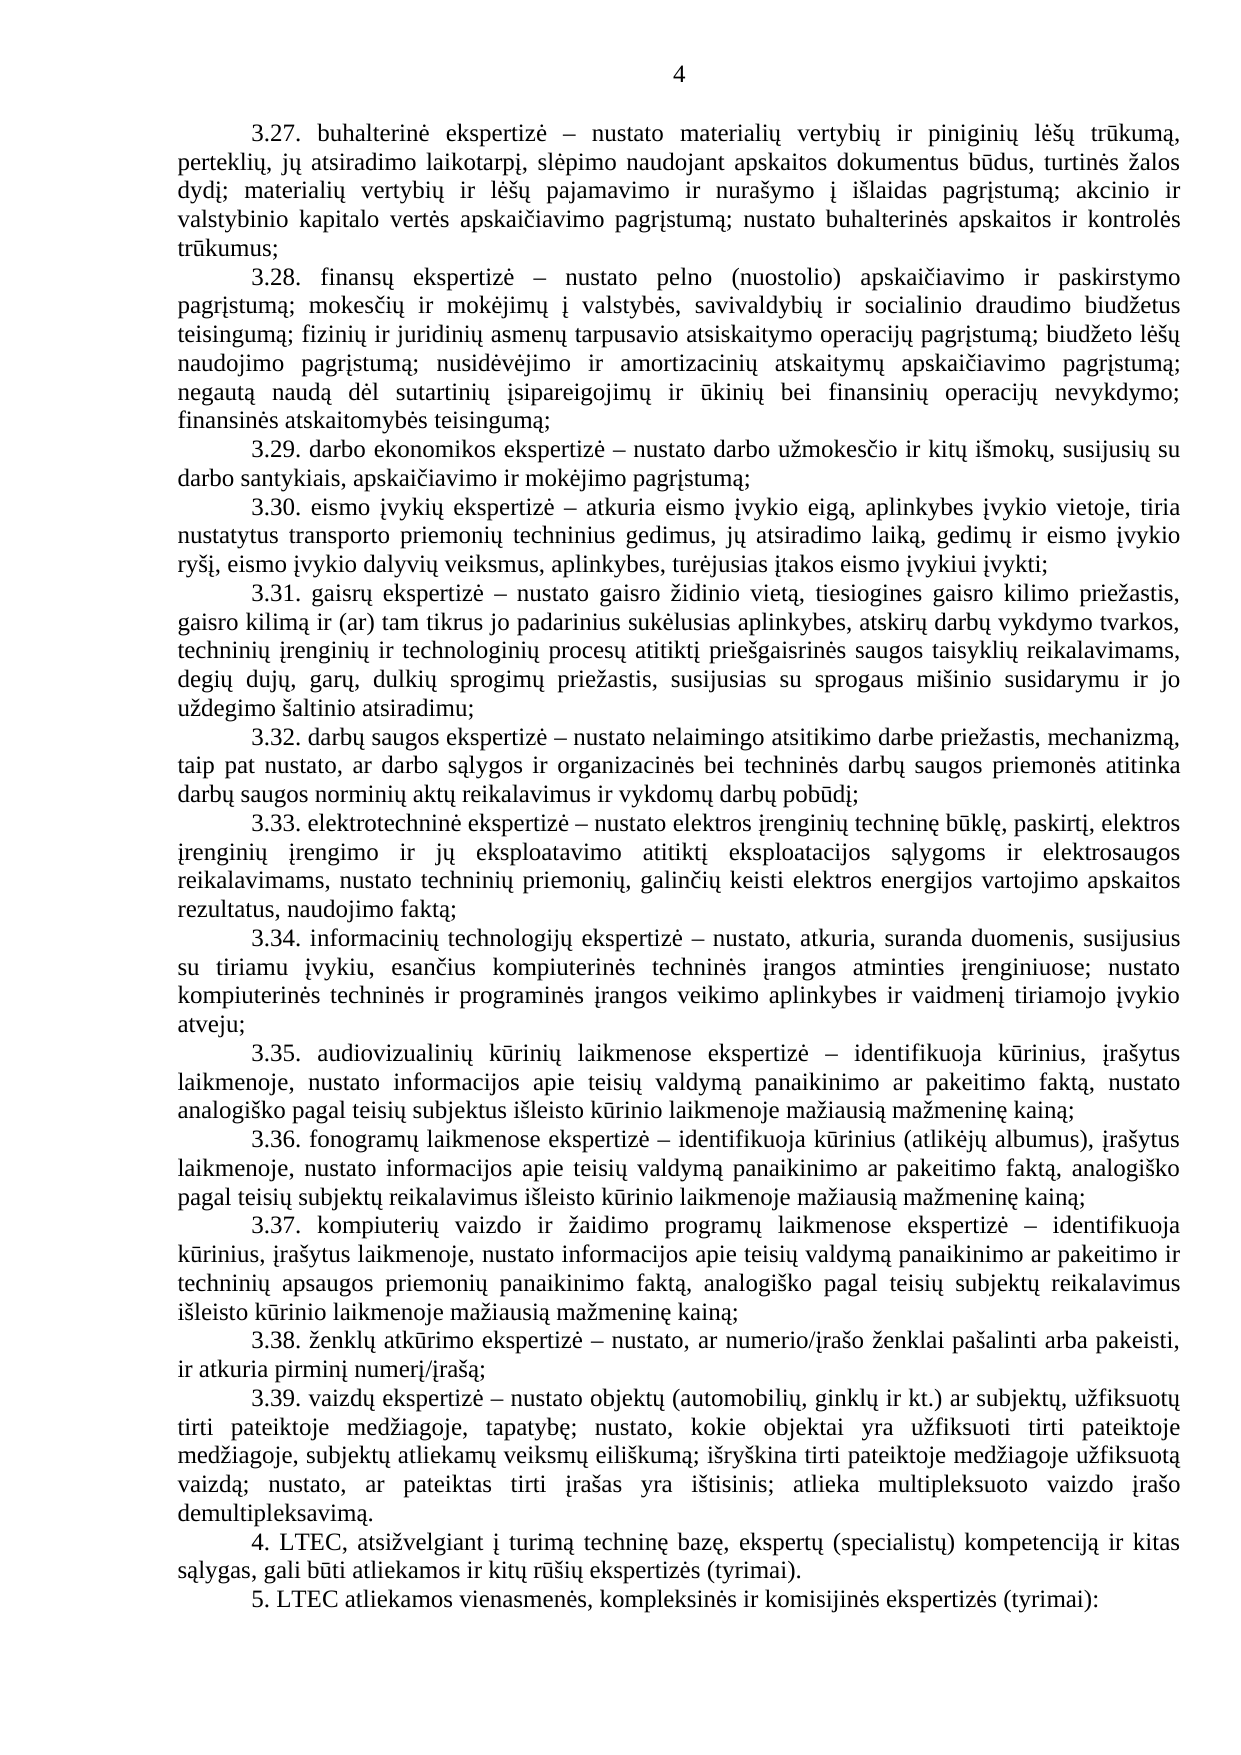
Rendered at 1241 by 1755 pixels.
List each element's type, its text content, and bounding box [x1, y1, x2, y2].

text 3.35. audiovizualinių kūrinių laikmenose ekspertizė – identifikuoja kūrinius, įrašytus laikmenoje, nustato informacijos apie teisių valdymą panaikinimo ar pakeitimo faktą, nustato analogiško pagal teisių subjektus išleisto kūrinio laikmenoje mažiausią mažmeninę kainą; [177, 1038, 1181, 1124]
text 3.30. eismo įvykių ekspertizė – atkuria eismo įvykio eigą, aplinkybes įvykio vietoje, tiria nustatytus transporto priemonių techninius gedimus, jų atsiradimo laiką, gedimų ir eismo įvykio ryšį, eismo įvykio dalyvių veiksmus, aplinkybes, turėjusias įtakos eismo įvykiui įvykti; [177, 492, 1181, 578]
text 3.27. buhalterinė ekspertizė – nustato materialių vertybių ir piniginių lėšų trūkumą, perteklių, jų atsiradimo laikotarpį, slėpimo naudojant apskaitos dokumentus būdus, turtinės žalos dydį; materialių vertybių ir lėšų pajamavimo ir nurašymo į išlaidas pagrįstumą; akcinio ir valstybinio kapitalo vertės apskaičiavimo pagrįstumą; nustato buhalterinės apskaitos ir kontrolės trūkumus; [177, 118, 1181, 262]
text 3.36. fonogramų laikmenose ekspertizė – identifikuoja kūrinius (atlikėjų albumus), įrašytus laikmenoje, nustato informacijos apie teisių valdymą panaikinimo ar pakeitimo faktą, analogiško pagal teisių subjektų reikalavimus išleisto kūrinio laikmenoje mažiausią mažmeninę kainą; [177, 1124, 1181, 1211]
text 3.39. vaizdų ekspertizė – nustato objektų (automobilių, ginklų ir kt.) ar subjektų, užfiksuotų tirti pateiktoje medžiagoje, tapatybę; nustato, kokie objektai yra užfiksuoti tirti pateiktoje medžiagoje, subjektų atliekamų veiksmų eiliškumą; išryškina tirti pateiktoje medžiagoje užfiksuotą vaizdą; nustato, ar pateiktas tirti įrašas yra ištisinis; atlieka multipleksuoto vaizdo įrašo demultipleksavimą. [177, 1383, 1181, 1527]
text 4. LTEC, atsižvelgiant į turimą techninę bazę, ekspertų (specialistų) kompetenciją ir kitas sąlygas, gali būti atliekamos ir kitų rūšių ekspertizės (tyrimai). [177, 1527, 1181, 1584]
text 3.37. kompiuterių vaizdo ir žaidimo programų laikmenose ekspertizė – identifikuoja kūrinius, įrašytus laikmenoje, nustato informacijos apie teisių valdymą panaikinimo ar pakeitimo ir techninių apsaugos priemonių panaikinimo faktą, analogiško pagal teisių subjektų reikalavimus išleisto kūrinio laikmenoje mažiausią mažmeninę kainą; [177, 1211, 1181, 1326]
text 3.33. elektrotechninė ekspertizė – nustato elektros įrenginių techninę būklę, paskirtį, elektros įrenginių įrengimo ir jų eksploatavimo atitiktį eksploatacijos sąlygoms ir elektrosaugos reikalavimams, nustato techninių priemonių, galinčių keisti elektros energijos vartojimo apskaitos rezultatus, naudojimo faktą; [177, 808, 1181, 923]
text 3.31. gaisrų ekspertizė – nustato gaisro židinio vietą, tiesiogines gaisro kilimo priežastis, gaisro kilimą ir (ar) tam tikrus jo padarinius sukėlusias aplinkybes, atskirų darbų vykdymo tvarkos, techninių įrenginių ir technologinių procesų atitiktį priešgaisrinės saugos taisyklių reikalavimams, degių dujų, garų, dulkių sprogimų priežastis, susijusias su sprogaus mišinio susidarymu ir jo uždegimo šaltinio atsiradimu; [177, 578, 1181, 722]
text 3.34. informacinių technologijų ekspertizė – nustato, atkuria, suranda duomenis, susijusius su tiriamu įvykiu, esančius kompiuterinės techninės įrangos atminties įrenginiuose; nustato kompiuterinės techninės ir programinės įrangos veikimo aplinkybes ir vaidmenį tiriamojo įvykio atveju; [177, 923, 1181, 1038]
text 3.38. ženklų atkūrimo ekspertizė – nustato, ar numerio/įrašo ženklai pašalinti arba pakeisti, ir atkuria pirminį numerį/įrašą; [177, 1326, 1181, 1383]
text 3.28. finansų ekspertizė – nustato pelno (nuostolio) apskaičiavimo ir paskirstymo pagrįstumą; mokesčių ir mokėjimų į valstybės, savivaldybių ir socialinio draudimo biudžetus teisingumą; fizinių ir juridinių asmenų tarpusavio atsiskaitymo operacijų pagrįstumą; biudžeto lėšų naudojimo pagrįstumą; nusidėvėjimo ir amortizacinių atskaitymų apskaičiavimo pagrįstumą; negautą naudą dėl sutartinių įsipareigojimų ir ūkinių bei finansinių operacijų nevykdymo; finansinės atskaitomybės teisingumą; [177, 262, 1181, 434]
text 3.32. darbų saugos ekspertizė – nustato nelaimingo atsitikimo darbe priežastis, mechanizmą, taip pat nustato, ar darbo sąlygos ir organizacinės bei techninės darbų saugos priemonės atitinka darbų saugos norminių aktų reikalavimus ir vykdomų darbų pobūdį; [177, 722, 1181, 808]
text 3.29. darbo ekonomikos ekspertizė – nustato darbo užmokesčio ir kitų išmokų, susijusių su darbo santykiais, apskaičiavimo ir mokėjimo pagrįstumą; [177, 434, 1181, 492]
text 5. LTEC atliekamos vienasmenės, kompleksinės ir komisijinės ekspertizės (tyrimai): [177, 1584, 1181, 1613]
